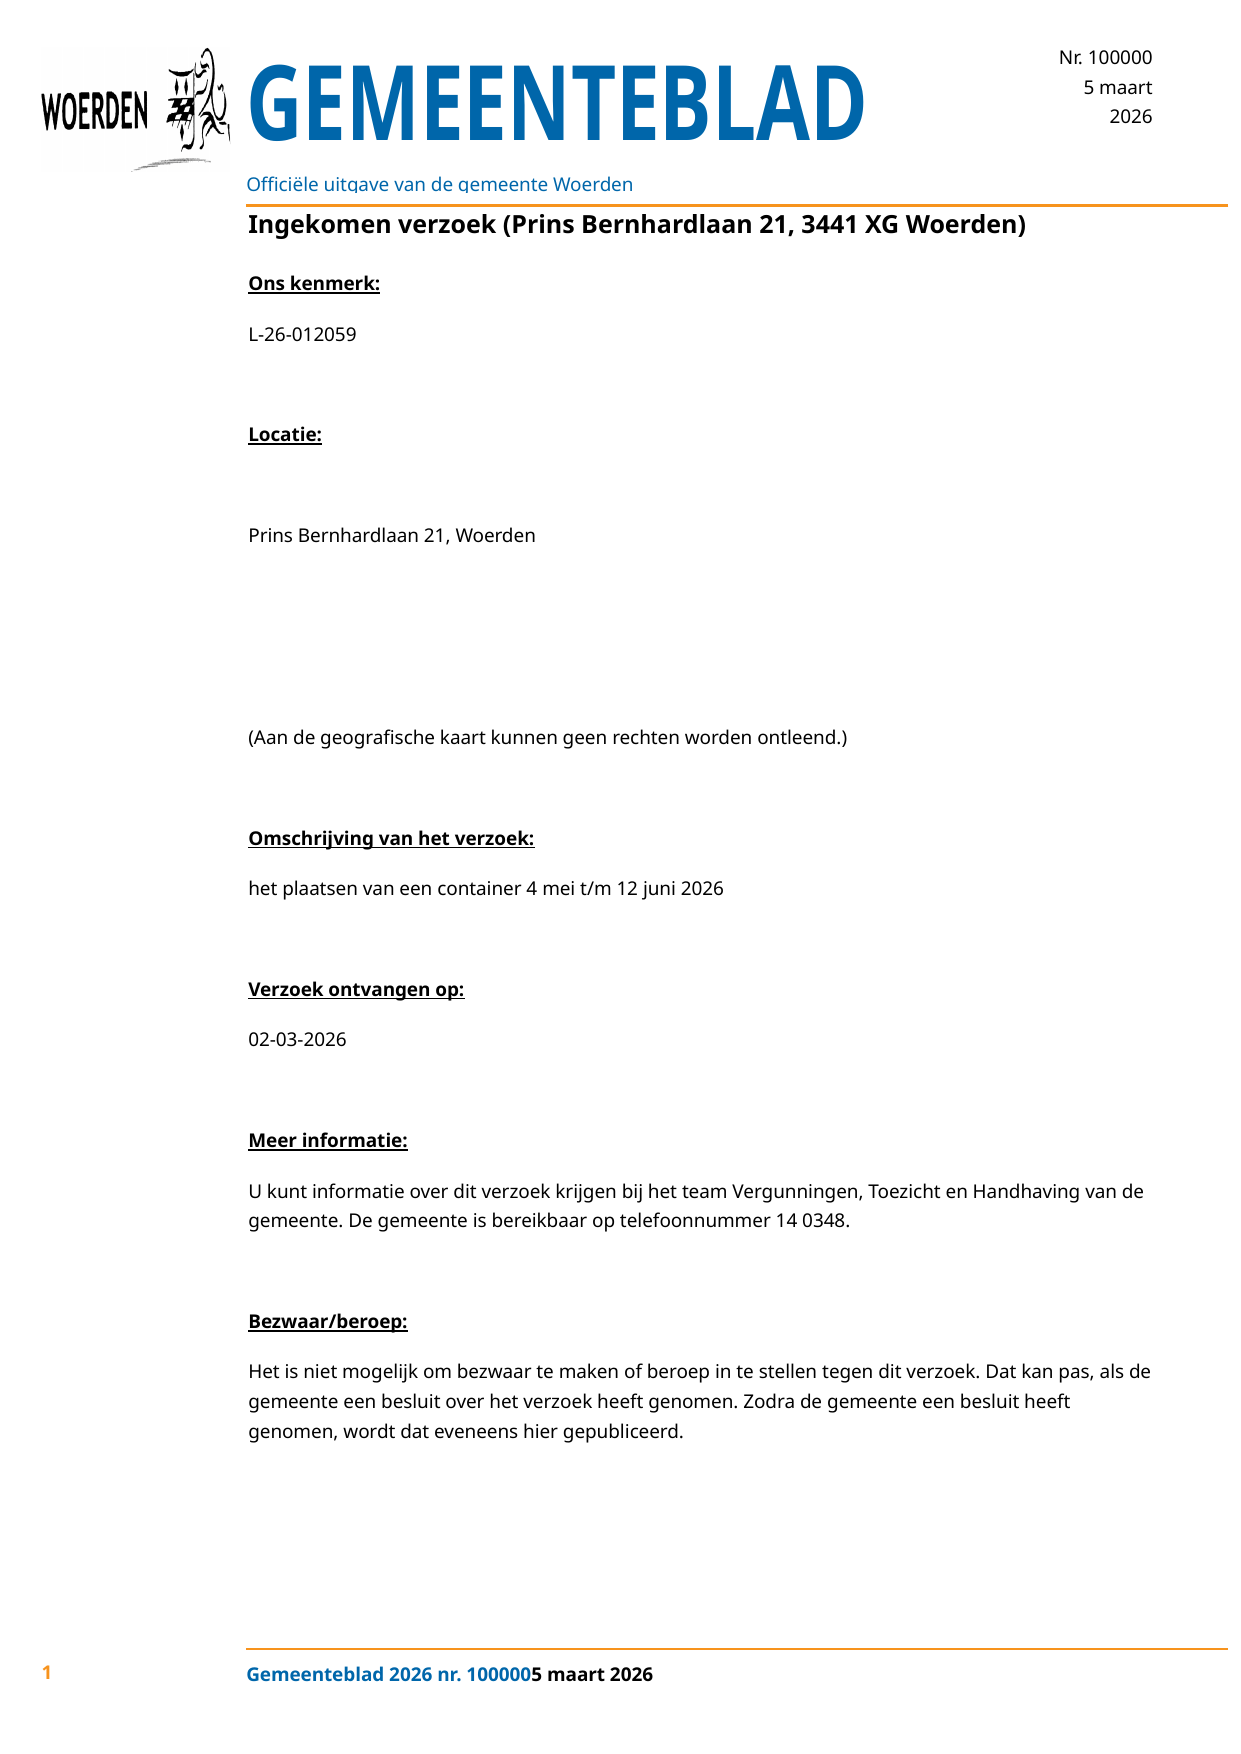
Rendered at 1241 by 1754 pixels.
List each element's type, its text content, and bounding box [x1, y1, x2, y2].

text 02-03-2026 [248, 1027, 1152, 1052]
text Omschrijving van het verzoek: [248, 825, 1152, 851]
text (Aan de geografische kaart kunnen geen rechten worden ontleend.) [248, 724, 1152, 750]
text Het is niet mogelijk om bezwaar te maken of beroep in te stellen tegen dit verzoek. Dat kan pas, als de gemeente een besluit over het verzoek heeft genomen. Zodra de gemeente een besluit heeft genomen, wordt dat eveneens hier gepubliceerd. [248, 1359, 1152, 1443]
text Meer informatie: [248, 1127, 1152, 1153]
text Locatie: [248, 422, 1152, 447]
text Bezwaar/beroep: [248, 1308, 1152, 1334]
picture [41, 47, 231, 172]
text U kunt informatie over dit verzoek krijgen bij het team Vergunningen, Toezicht en Handhaving van de gemeente. De gemeente is bereikbaar op telefoonnummer 14 0348. [248, 1178, 1152, 1233]
text Ingekomen verzoek (Prins Bernhardlaan 21, 3441 XG Woerden) [248, 207, 1152, 241]
text L-26-012059 [248, 321, 1152, 346]
text Prins Bernhardlaan 21, Woerden [248, 522, 1152, 548]
text het plaatsen van een container 4 mei t/m 12 juni 2026 [248, 875, 1152, 901]
text Ons kenmerk: [248, 270, 1152, 296]
text Verzoek ontvangen op: [248, 976, 1152, 1002]
